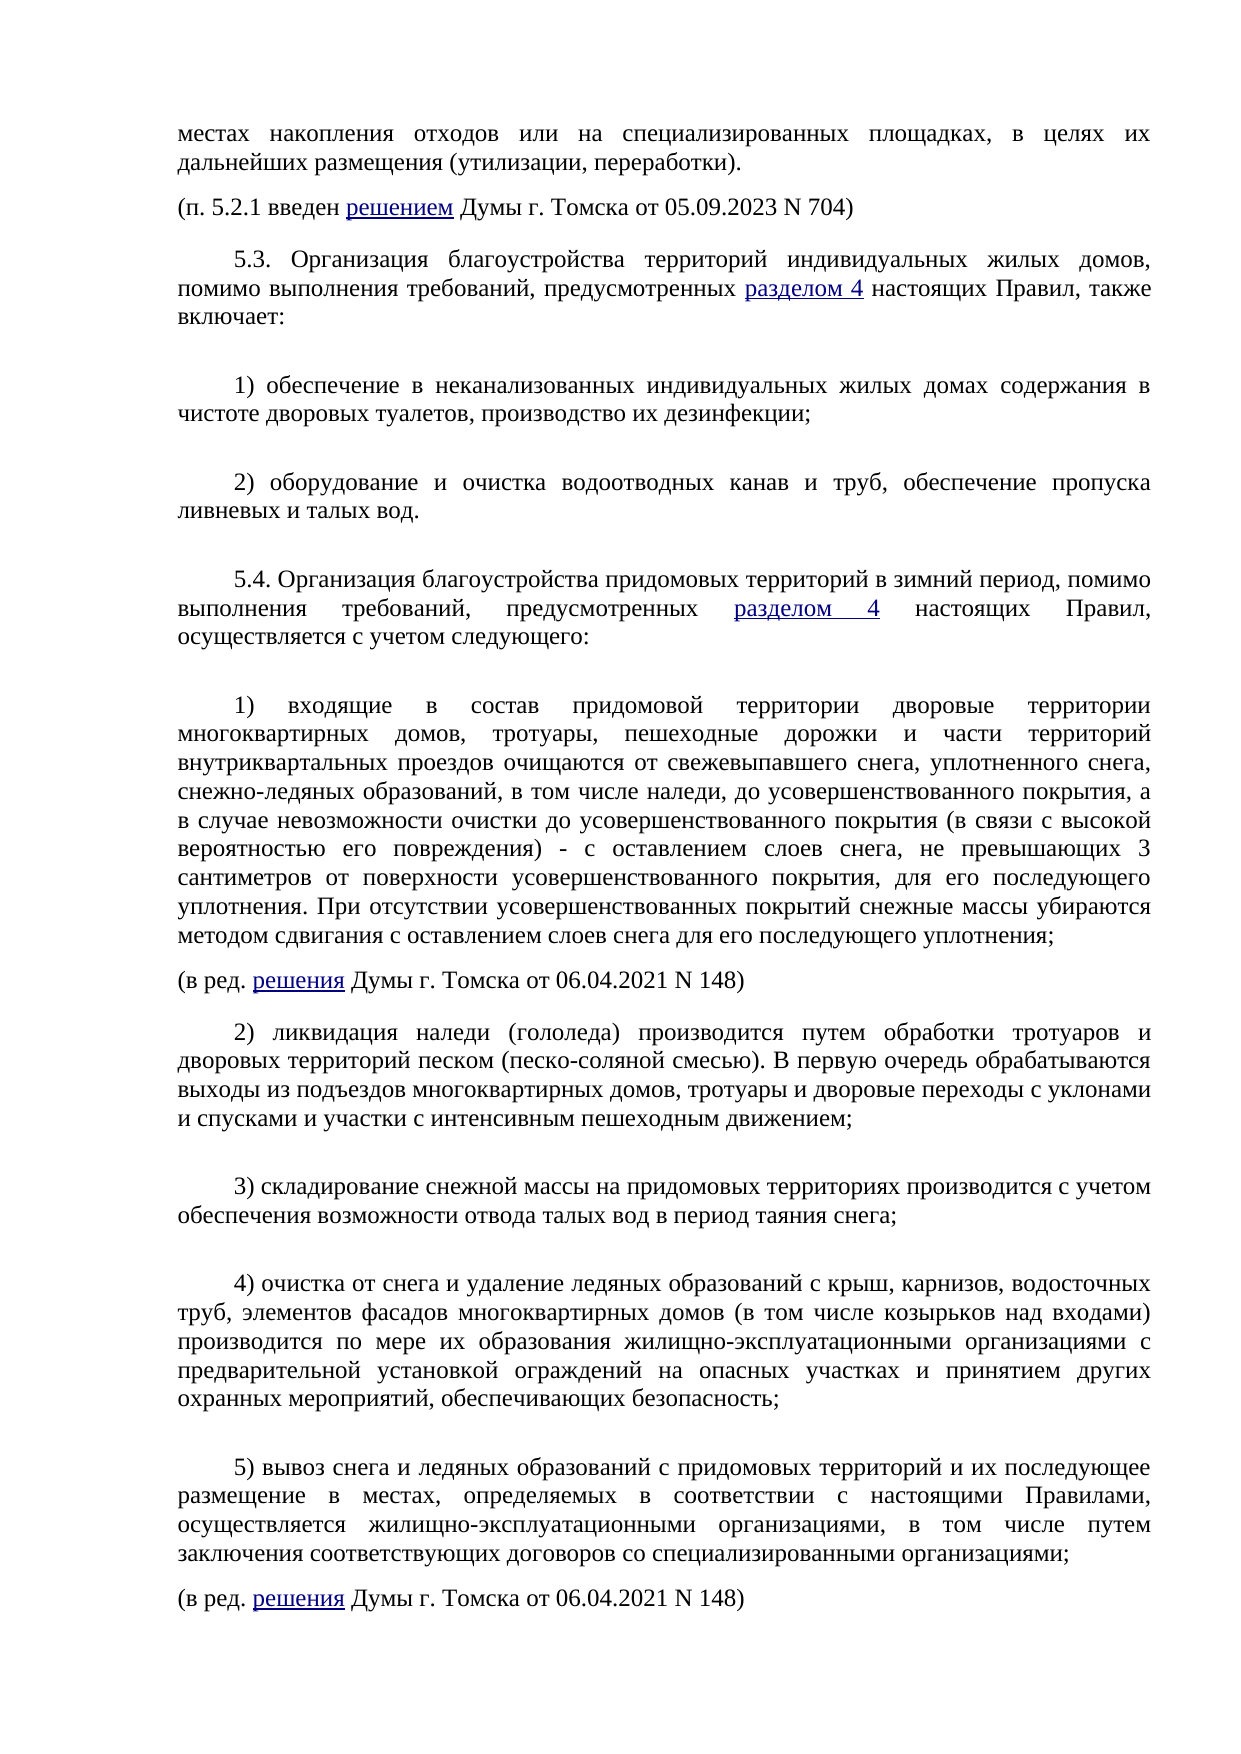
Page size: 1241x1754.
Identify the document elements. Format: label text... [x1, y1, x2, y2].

text 5.4. Организация благоустройства придомовых территорий в зимний период, помимо выполнения требований, предусмотренных разделом 4 настоящих Правил, осуществляется с учетом следующего: [177, 564, 1152, 650]
text местах накопления отходов или на специализированных площадках, в целях их дальнейших размещения (утилизации, переработки). [177, 118, 1152, 176]
text 1) обеспечение в неканализованных индивидуальных жилых домах содержания в чистоте дворовых туалетов, производство их дезинфекции; [177, 370, 1152, 427]
text (в ред. решения Думы г. Томска от 06.04.2021 N 148) [177, 1583, 1152, 1612]
text (п. 5.2.1 введен решением Думы г. Томска от 05.09.2023 N 704) [177, 192, 1152, 221]
text 5.3. Организация благоустройства территорий индивидуальных жилых домов, помимо выполнения требований, предусмотренных разделом 4 настоящих Правил, также включает: [177, 244, 1152, 330]
text 2) ликвидация наледи (гололеда) производится путем обработки тротуаров и дворовых территорий песком (песко-соляной смесью). В первую очередь обрабатываются выходы из подъездов многоквартирных домов, тротуары и дворовые переходы с уклонами и спусками и участки с интенсивным пешеходным движением; [177, 1017, 1152, 1132]
text 5) вывоз снега и ледяных образований с придомовых территорий и их последующее размещение в местах, определяемых в соответствии с настоящими Правилами, осуществляется жилищно-эксплуатационными организациями, в том числе путем заключения соответствующих договоров со специализированными организациями; [177, 1452, 1152, 1567]
text 4) очистка от снега и удаление ледяных образований с крыш, карнизов, водосточных труб, элементов фасадов многоквартирных домов (в том числе козырьков над входами) производится по мере их образования жилищно-эксплуатационными организациями с предварительной установкой ограждений на опасных участках и принятием других охранных мероприятий, обеспечивающих безопасность; [177, 1268, 1152, 1412]
text 1) входящие в состав придомовой территории дворовые территории многоквартирных домов, тротуары, пешеходные дорожки и части территорий внутриквартальных проездов очищаются от свежевыпавшего снега, уплотненного снега, снежно-ледяных образований, в том числе наледи, до усовершенствованного покрытия, а в случае невозможности очистки до усовершенствованного покрытия (в связи с высокой вероятностью его повреждения) - с оставлением слоев снега, не превышающих 3 сантиметров от поверхности усовершенствованного покрытия, для его последующего уплотнения. При отсутствии усовершенствованных покрытий снежные массы убираются методом сдвигания с оставлением слоев снега для его последующего уплотнения; [177, 690, 1152, 948]
text 2) оборудование и очистка водоотводных канав и труб, обеспечение пропуска ливневых и талых вод. [177, 467, 1152, 524]
text 3) складирование снежной массы на придомовых территориях производится с учетом обеспечения возможности отвода талых вод в период таяния снега; [177, 1171, 1152, 1229]
text (в ред. решения Думы г. Томска от 06.04.2021 N 148) [177, 965, 1152, 994]
